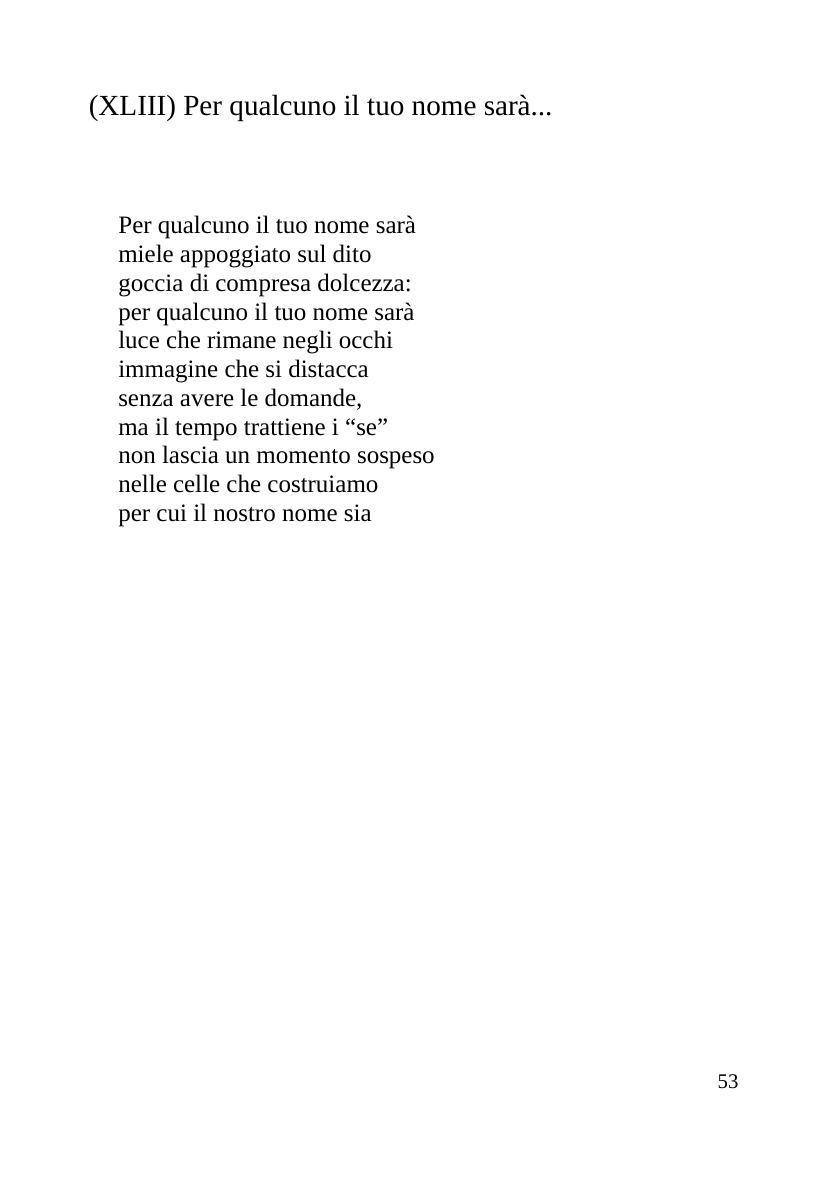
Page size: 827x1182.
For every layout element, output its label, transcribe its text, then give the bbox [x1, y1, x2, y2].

text per qualcuno il tuo nome sarà [118, 297, 738, 326]
text ma il tempo trattiene i “se” [118, 412, 738, 441]
text non lascia un momento sospeso [118, 441, 738, 469]
text Per qualcuno il tuo nome sarà [118, 211, 738, 239]
text goccia di compresa dolcezza: [118, 268, 738, 297]
text per cui il nostro nome sia [118, 498, 738, 527]
subtitle (XLIII) Per qualcuno il tuo nome sarà... [88, 88, 738, 122]
text miele appoggiato sul dito [118, 239, 738, 268]
text senza avere le domande, [118, 383, 738, 412]
text immagine che si distacca [118, 354, 738, 383]
text luce che rimane negli occhi [118, 326, 738, 354]
text nelle celle che costruiamo [118, 469, 738, 498]
